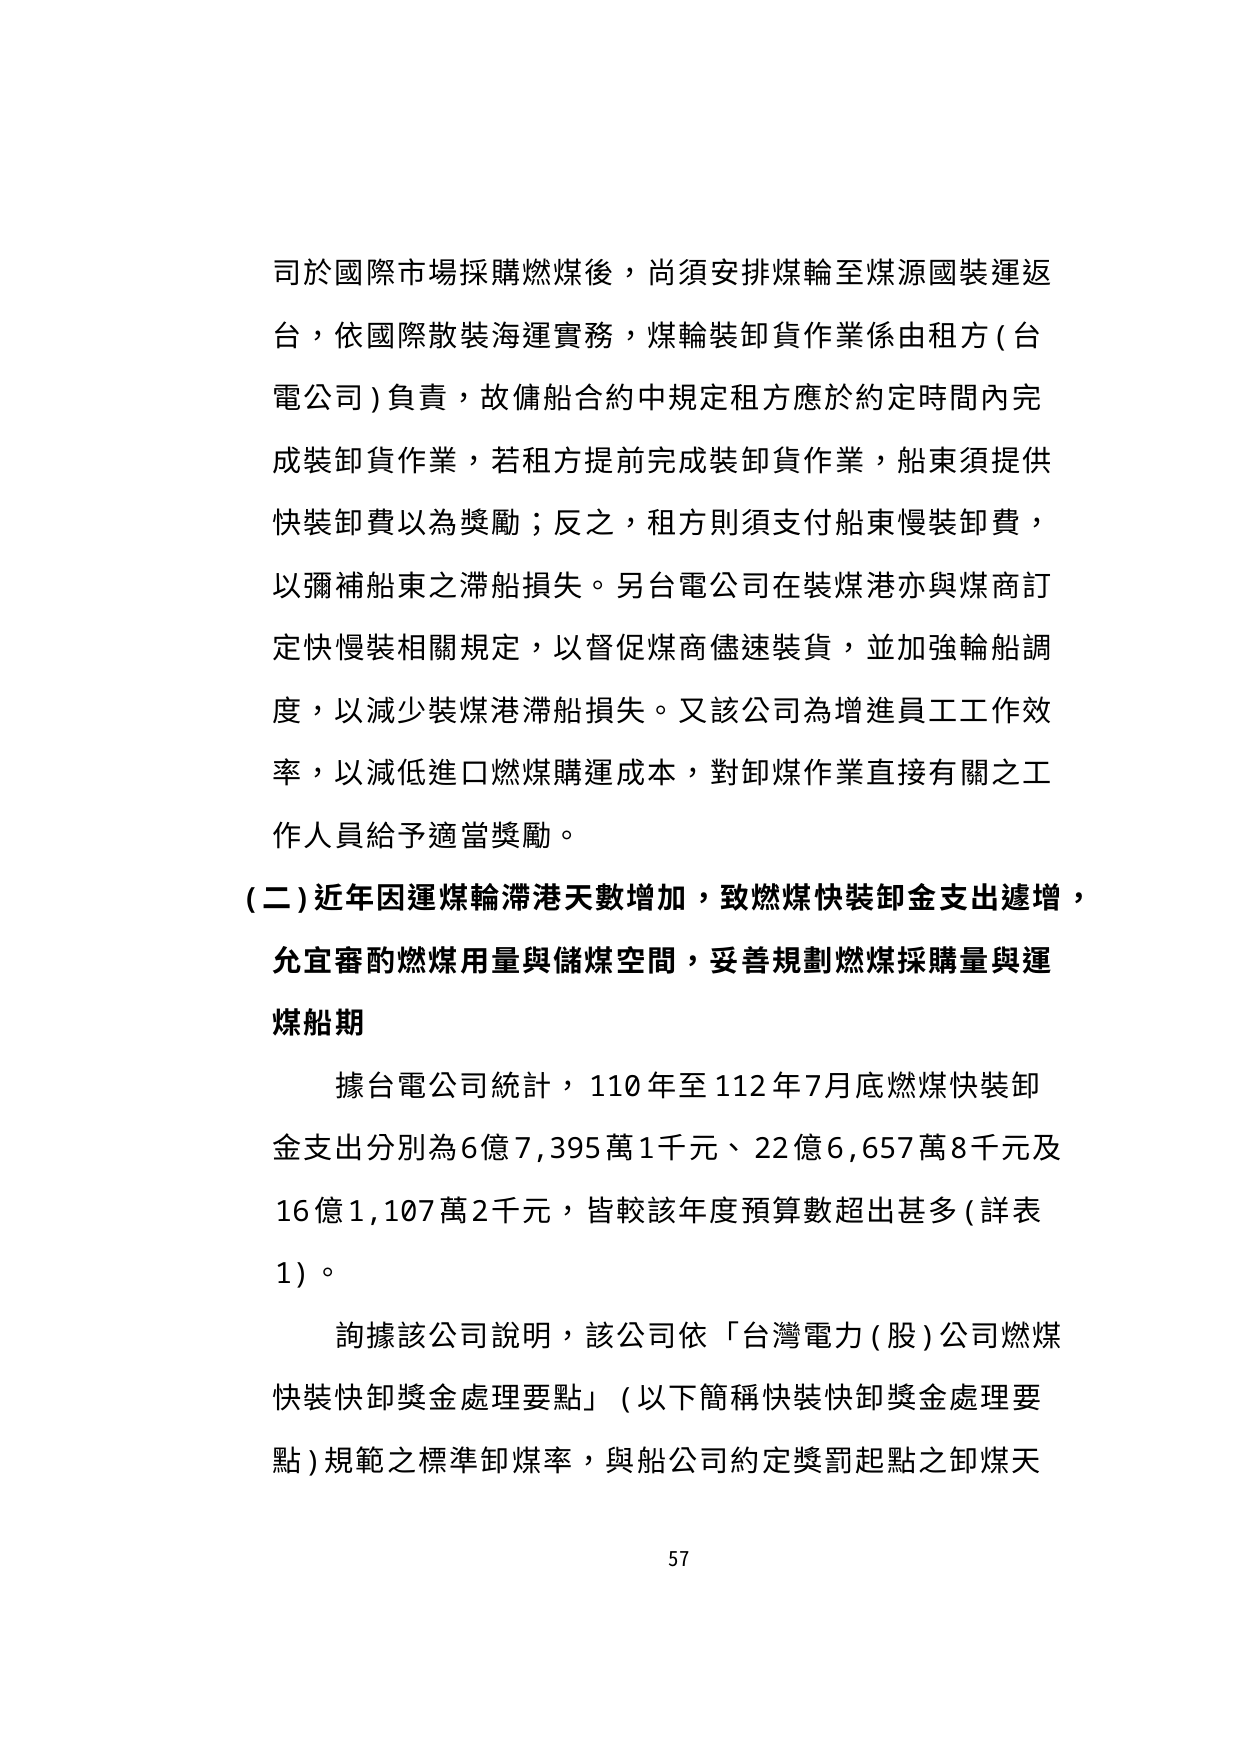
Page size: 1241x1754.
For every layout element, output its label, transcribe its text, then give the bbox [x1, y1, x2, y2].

text 司於國際市場採購燃煤後，尚須安排煤輪至煤源國裝運返台，依國際散裝海運實務，煤輪裝卸貨作業係由租方(台電公司)負責，故傭船合約中規定租方應於約定時間內完成裝卸貨作業，若租方提前完成裝卸貨作業，船東須提供快裝卸費以為獎勵；反之，租方則須支付船東慢裝卸費，以彌補船東之滯船損失。另台電公司在裝煤港亦與煤商訂定快慢裝相關規定，以督促煤商儘速裝貨，並加強輪船調度，以減少裝煤港滯船損失。又該公司為增進員工工作效率，以減低進口燃煤購運成本，對卸煤作業直接有關之工作人員給予適當獎勵。 [266, 229, 1063, 854]
text 據台電公司統計，110年至112年7月底燃煤快裝卸金支出分別為6億7,395萬1千元、22億6,657萬8千元及16億1,107萬2千元，皆較該年度預算數超出甚多(詳表1)。 [266, 1042, 1063, 1292]
text (二)近年因運煤輪滯港天數增加，致燃煤快裝卸金支出遽增，允宜審酌燃煤用量與儲煤空間，妥善規劃燃煤採購量與運煤船期 [236, 854, 1063, 1042]
text 詢據該公司說明，該公司依「台灣電力(股)公司燃煤快裝快卸獎金處理要點」(以下簡稱快裝快卸獎金處理要點)規範之標準卸煤率，與船公司約定獎罰起點之卸煤天 [266, 1292, 1063, 1479]
